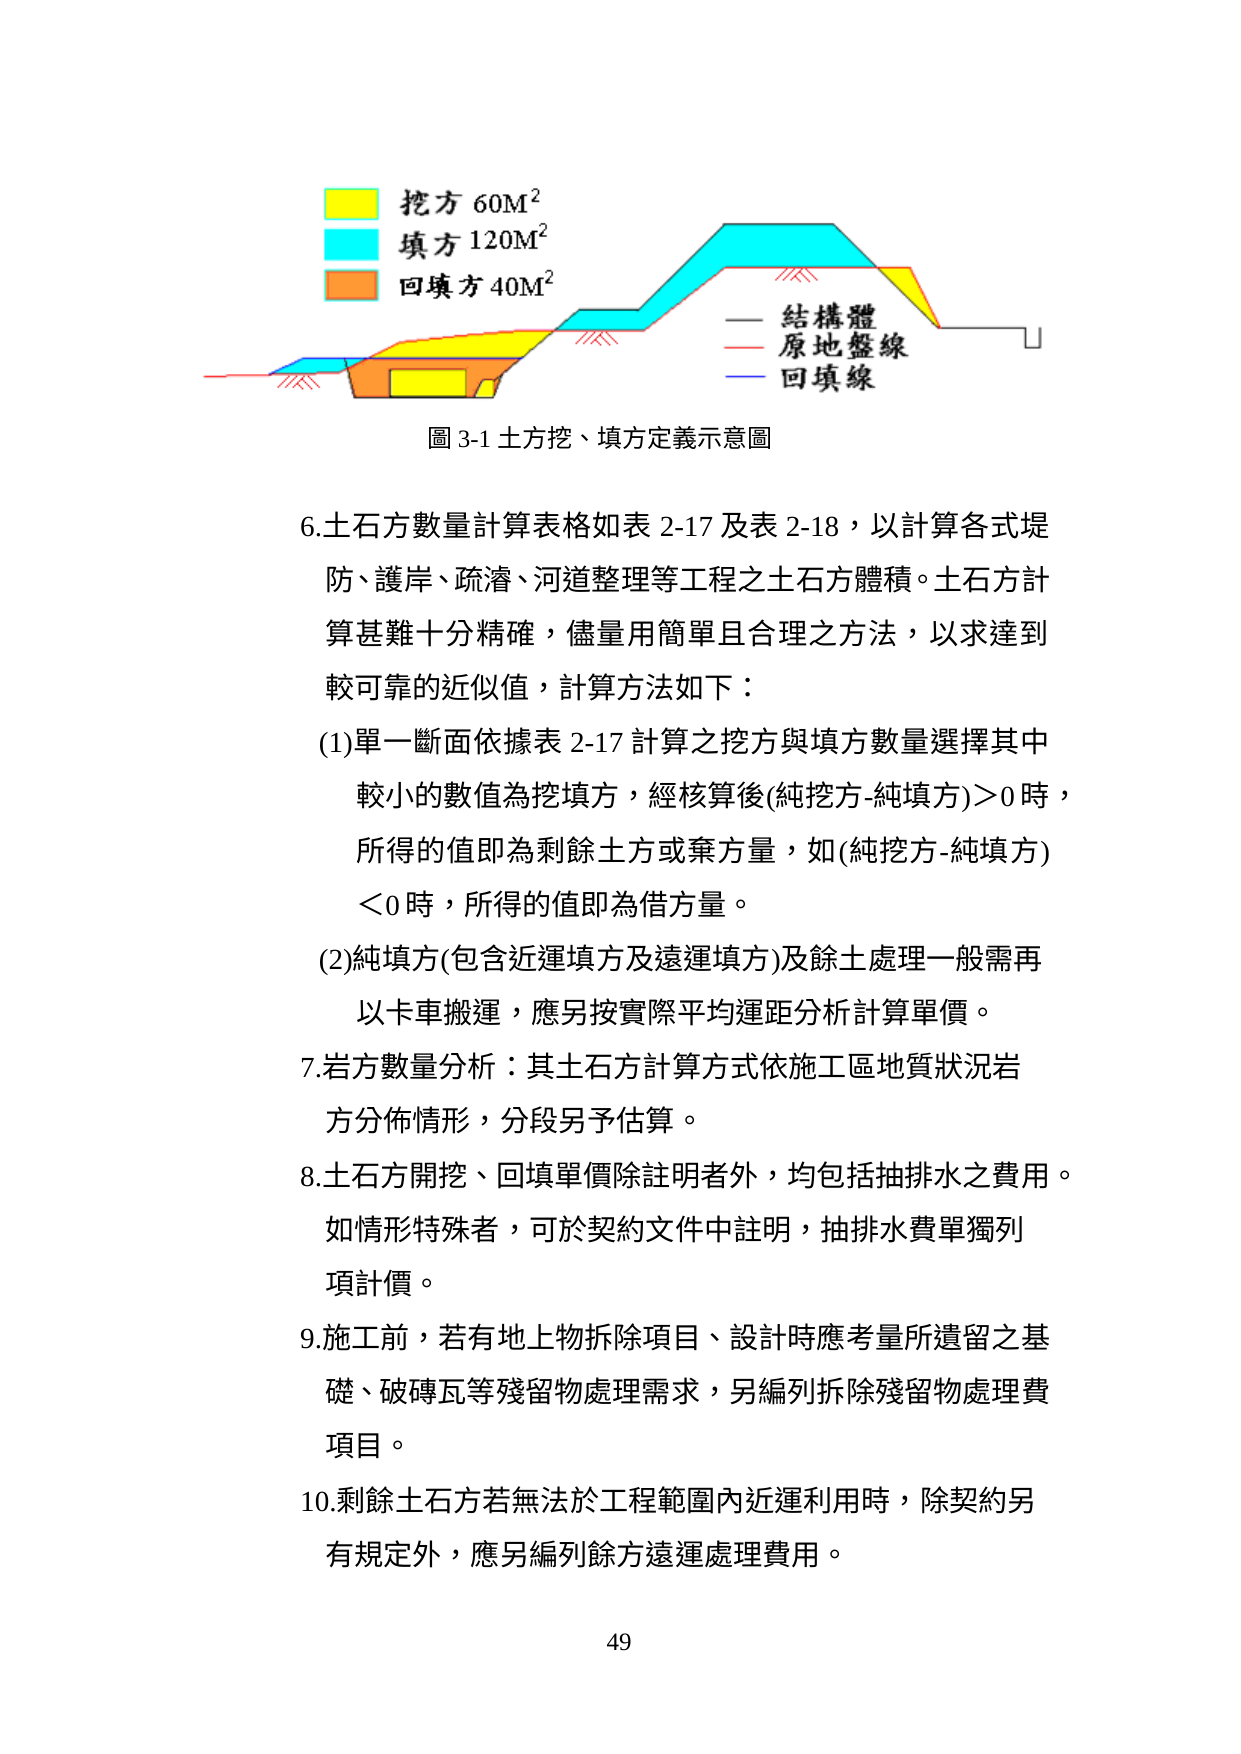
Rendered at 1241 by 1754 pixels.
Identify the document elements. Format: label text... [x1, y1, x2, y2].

text 圖3-1 土方挖、填方定義示意圖 [150, 418, 1050, 455]
text (1)單一斷面依據表2-17計算之挖方與填方數量選擇其中較小的數值為挖填方，經核算後(純挖方-純填方)＞0時，所得的值即為剩餘土方或棄方量，如(純挖方-純填方)＜0時，所得的值即為借方量。 [319, 709, 1050, 926]
text (2)純填方(包含近運填方及遠運填方)及餘土處理一般需再以卡車搬運，應另按實際平均運距分析計算單價。 [319, 926, 1050, 1034]
text 10.剩餘土石方若無法於工程範圍內近運利用時，除契約另有規定外，應另編列餘方遠運處理費用。 [300, 1468, 1050, 1576]
text 9.施工前，若有地上物拆除項目、設計時應考量所遺留之基礎、破磚瓦等殘留物處理需求，另編列拆除殘留物處理費項目。 [300, 1305, 1050, 1468]
text 8.土石方開挖、回填單價除註明者外，均包括抽排水之費用。如情形特殊者，可於契約文件中註明，抽排水費單獨列項計價。 [300, 1143, 1050, 1305]
picture [187, 166, 1050, 407]
text 7.岩方數量分析：其土石方計算方式依施工區地質狀況岩方分佈情形，分段另予估算。 [300, 1034, 1050, 1143]
text 6.土石方數量計算表格如表2-17及表2-18，以計算各式堤防、護岸、疏濬、河道整理等工程之土石方體積。土石方計算甚難十分精確，儘量用簡單且合理之方法，以求達到較可靠的近似值，計算方法如下： [300, 493, 1050, 709]
